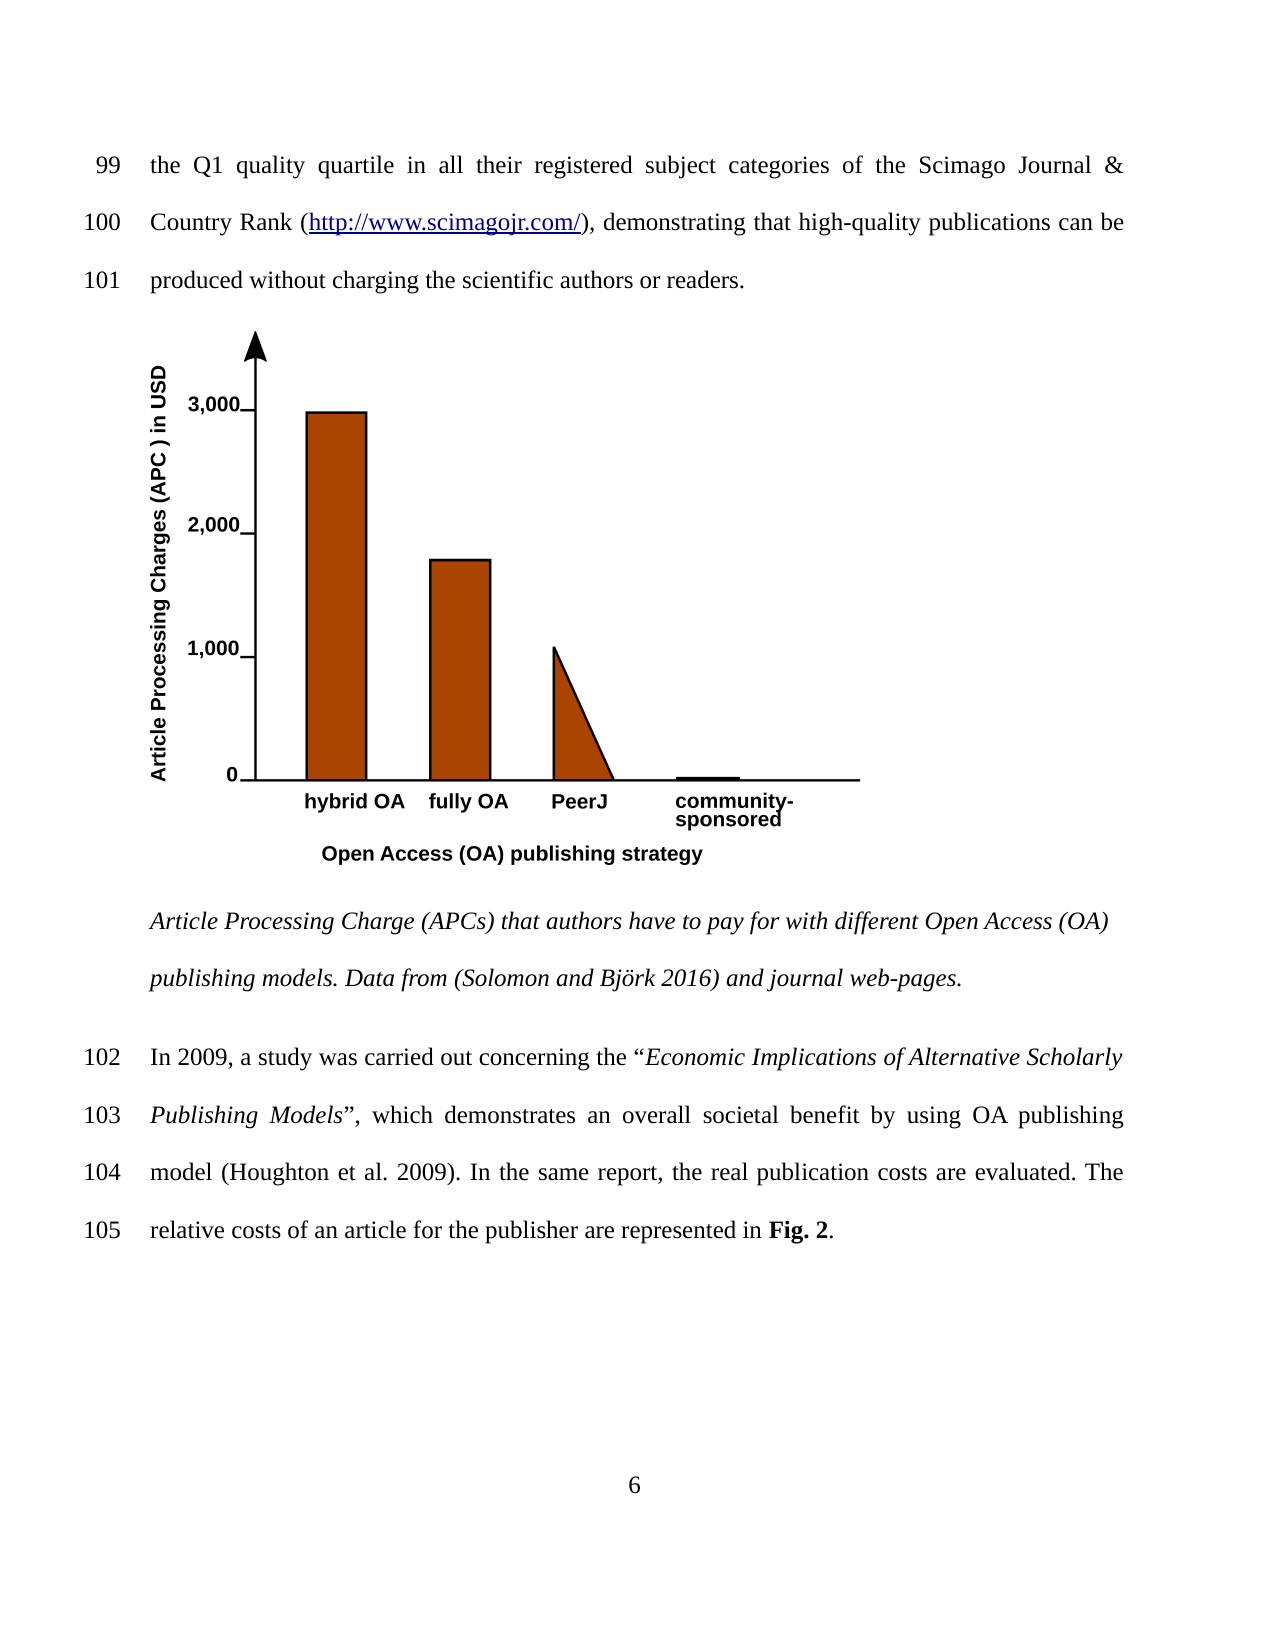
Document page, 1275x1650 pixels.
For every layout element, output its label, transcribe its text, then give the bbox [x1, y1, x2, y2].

picture [150, 331, 861, 865]
text In 2009, a study was carried out concerning the “Economic Implications of Alternative Scholarly Publishing Models”, which demonstrates an overall societal benefit by using OA publishing model (Houghton et al. 2009). In the same report, the real publication costs are evaluated. The relative costs of an article for the publisher are represented in Fig. 2. [150, 1042, 1125, 1243]
text Article Processing Charge (APCs) that authors have to pay for with different Open Access (OA) publishing models. Data from (Solomon and Björk 2016) and journal web-pages. [150, 906, 1125, 992]
text the Q1 quality quartile in all their registered subject categories of the Scimago Journal & Country Rank (http://www.scimagojr.com/), demonstrating that high-quality publications can be produced without charging the scientific authors or readers. [150, 150, 1125, 294]
